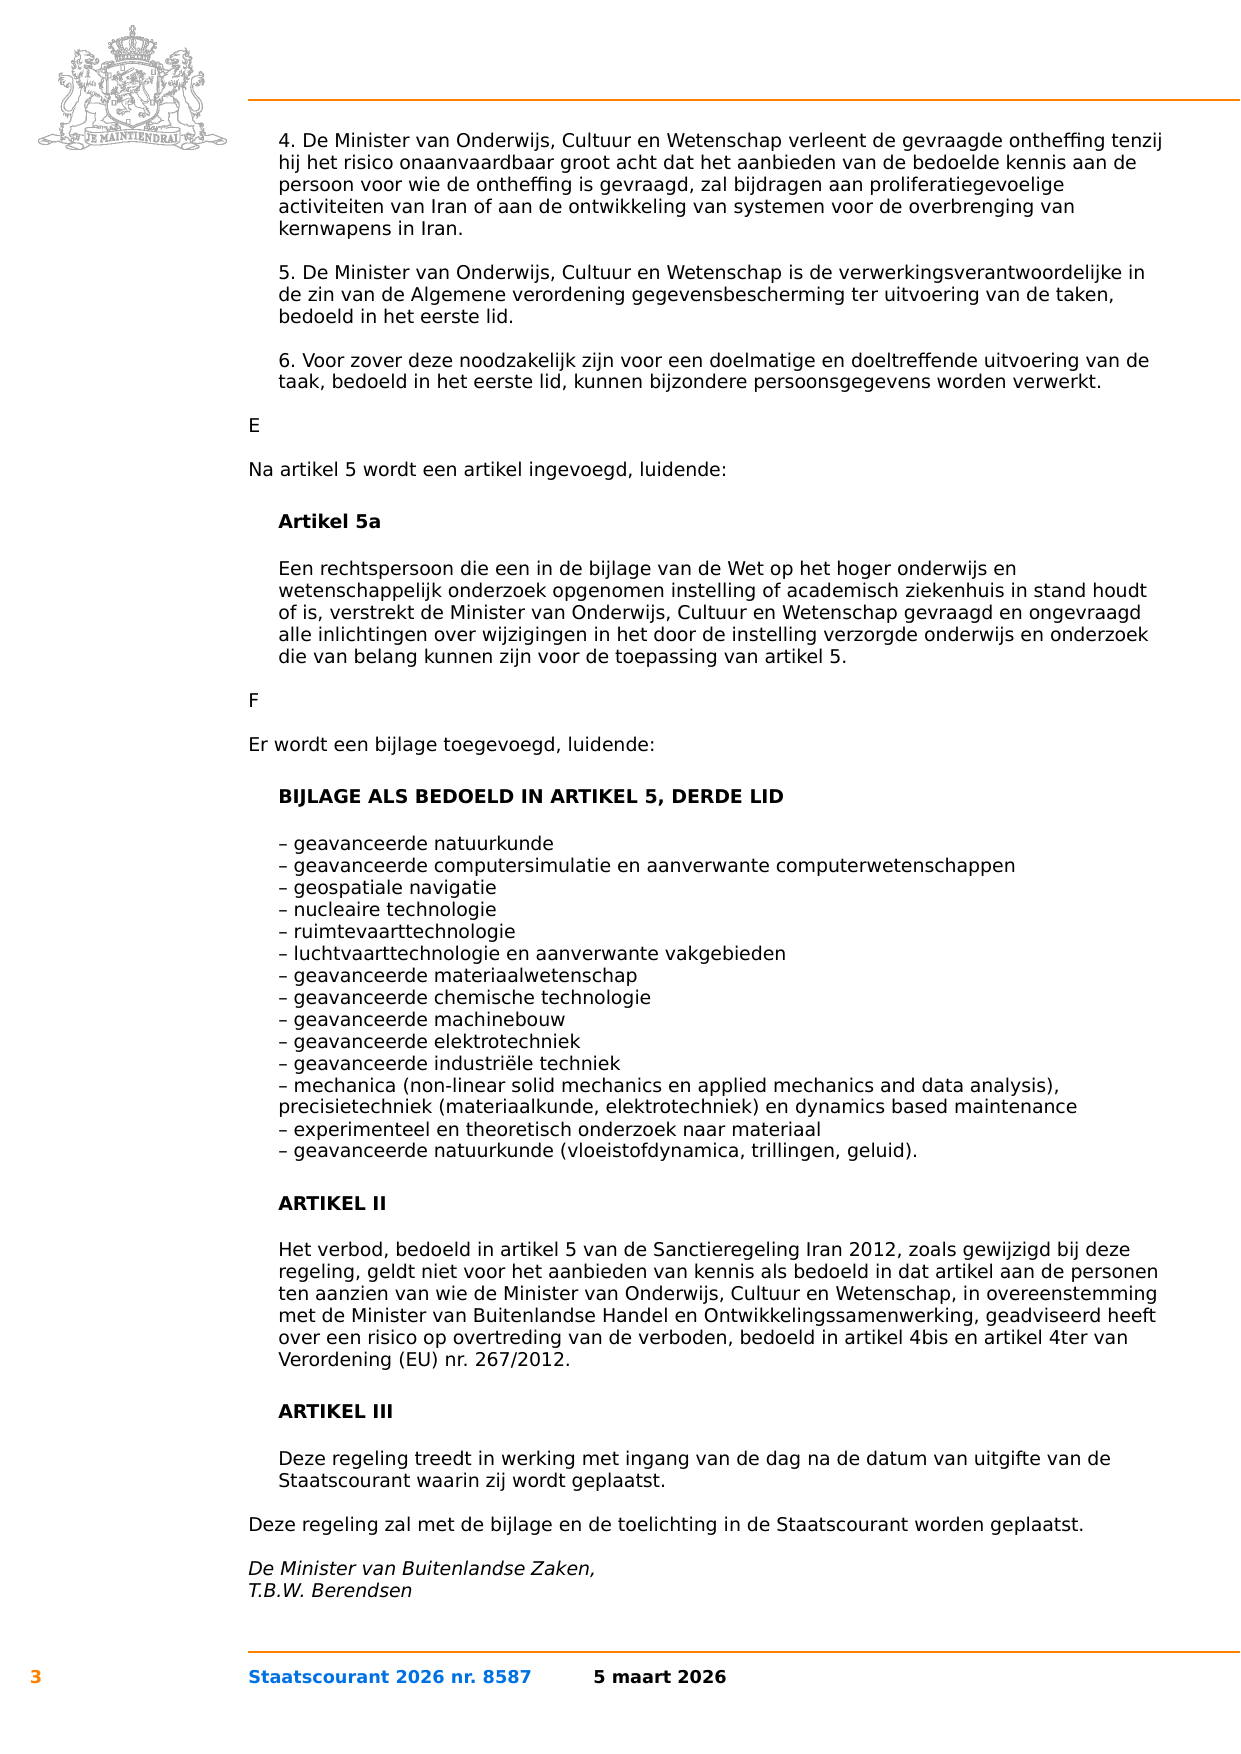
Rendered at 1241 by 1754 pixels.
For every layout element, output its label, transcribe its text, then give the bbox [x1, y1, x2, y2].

text Er wordt een bijlage toegevoegd, luidende: [248, 734, 1163, 756]
text – geospatiale navigatie [278, 877, 1163, 899]
text – geavanceerde elektrotechniek [278, 1031, 1163, 1052]
text 6. Voor zover deze noodzakelijk zijn voor een doelmatige en doeltreffende uitvoering van de taak, bedoeld in het eerste lid, kunnen bijzondere persoonsgegevens worden verwerkt. [278, 349, 1163, 393]
text 4. De Minister van Onderwijs, Cultuur en Wetenschap verleent de gevraagde ontheffing tenzij hij het risico onaanvaardbaar groot acht dat het aanbieden van de bedoelde kennis aan de persoon voor wie de ontheffing is gevraagd, zal bijdragen aan proliferatiegevoelige activiteiten van Iran of aan de ontwikkeling van systemen voor de overbrenging van kernwapens in Iran. [278, 130, 1163, 240]
text Deze regeling zal met de bijlage en de toelichting in de Staatscourant worden geplaatst. [248, 1514, 1163, 1536]
text De Minister van Buitenlandse Zaken, T.B.W. Berendsen [248, 1558, 1163, 1602]
text 5. De Minister van Onderwijs, Cultuur en Wetenschap is de verwerkingsverantwoordelijke in de zin van de Algemene verordening gegevensbescherming ter uitvoering van de taken, bedoeld in het eerste lid. [278, 262, 1163, 328]
text E [248, 415, 1163, 437]
subtitle Artikel 5a [278, 511, 1163, 533]
text Na artikel 5 wordt een artikel ingevoegd, luidende: [248, 459, 1163, 481]
text – experimenteel en theoretisch onderzoek naar materiaal [278, 1118, 1163, 1140]
text – ruimtevaarttechnologie [278, 921, 1163, 943]
text Deze regeling treedt in werking met ingang van de dag na de datum van uitgifte van de Staatscourant waarin zij wordt geplaatst. [278, 1448, 1163, 1492]
text – geavanceerde natuurkunde [278, 833, 1163, 855]
text Het verbod, bedoeld in artikel 5 van de Sanctieregeling Iran 2012, zoals gewijzigd bij deze regeling, geldt niet voor het aanbieden van kennis als bedoeld in dat artikel aan de personen ten aanzien van wie de Minister van Onderwijs, Cultuur en Wetenschap, in overeenstemming met de Minister van Buitenlandse Handel en Ontwikkelingssamenwerking, geadviseerd heeft over een risico op overtreding van de verboden, bedoeld in artikel 4bis en artikel 4ter van Verordening (EU) nr. 267/2012. [278, 1239, 1163, 1371]
text – geavanceerde computersimulatie en aanverwante computerwetenschappen [278, 855, 1163, 877]
text Een rechtspersoon die een in de bijlage van de Wet op het hoger onderwijs en wetenschappelijk onderzoek opgenomen instelling of academisch ziekenhuis in stand houdt of is, verstrekt de Minister van Onderwijs, Cultuur en Wetenschap gevraagd en ongevraagd alle inlichtingen over wijzigingen in het door de instelling verzorgde onderwijs en onderzoek die van belang kunnen zijn voor de toepassing van artikel 5. [278, 558, 1163, 668]
text – mechanica (non-linear solid mechanics en applied mechanics and data analysis), precisietechniek (materiaalkunde, elektrotechniek) en dynamics based maintenance [278, 1074, 1163, 1118]
text – geavanceerde materiaalwetenschap [278, 964, 1163, 987]
text – geavanceerde chemische technologie [278, 987, 1163, 1008]
text – geavanceerde machinebouw [278, 1008, 1163, 1031]
subtitle ARTIKEL II [278, 1192, 1163, 1214]
text F [248, 690, 1163, 712]
text – geavanceerde natuurkunde (vloeistofdynamica, trillingen, geluid). [278, 1140, 1163, 1162]
text – luchtvaarttechnologie en aanverwante vakgebieden [278, 943, 1163, 964]
subtitle BIJLAGE ALS BEDOELD IN ARTIKEL 5, DERDE LID [278, 786, 1163, 808]
text – nucleaire technologie [278, 899, 1163, 921]
picture [38, 25, 227, 150]
text – geavanceerde industriële techniek [278, 1052, 1163, 1074]
subtitle ARTIKEL III [278, 1401, 1163, 1423]
